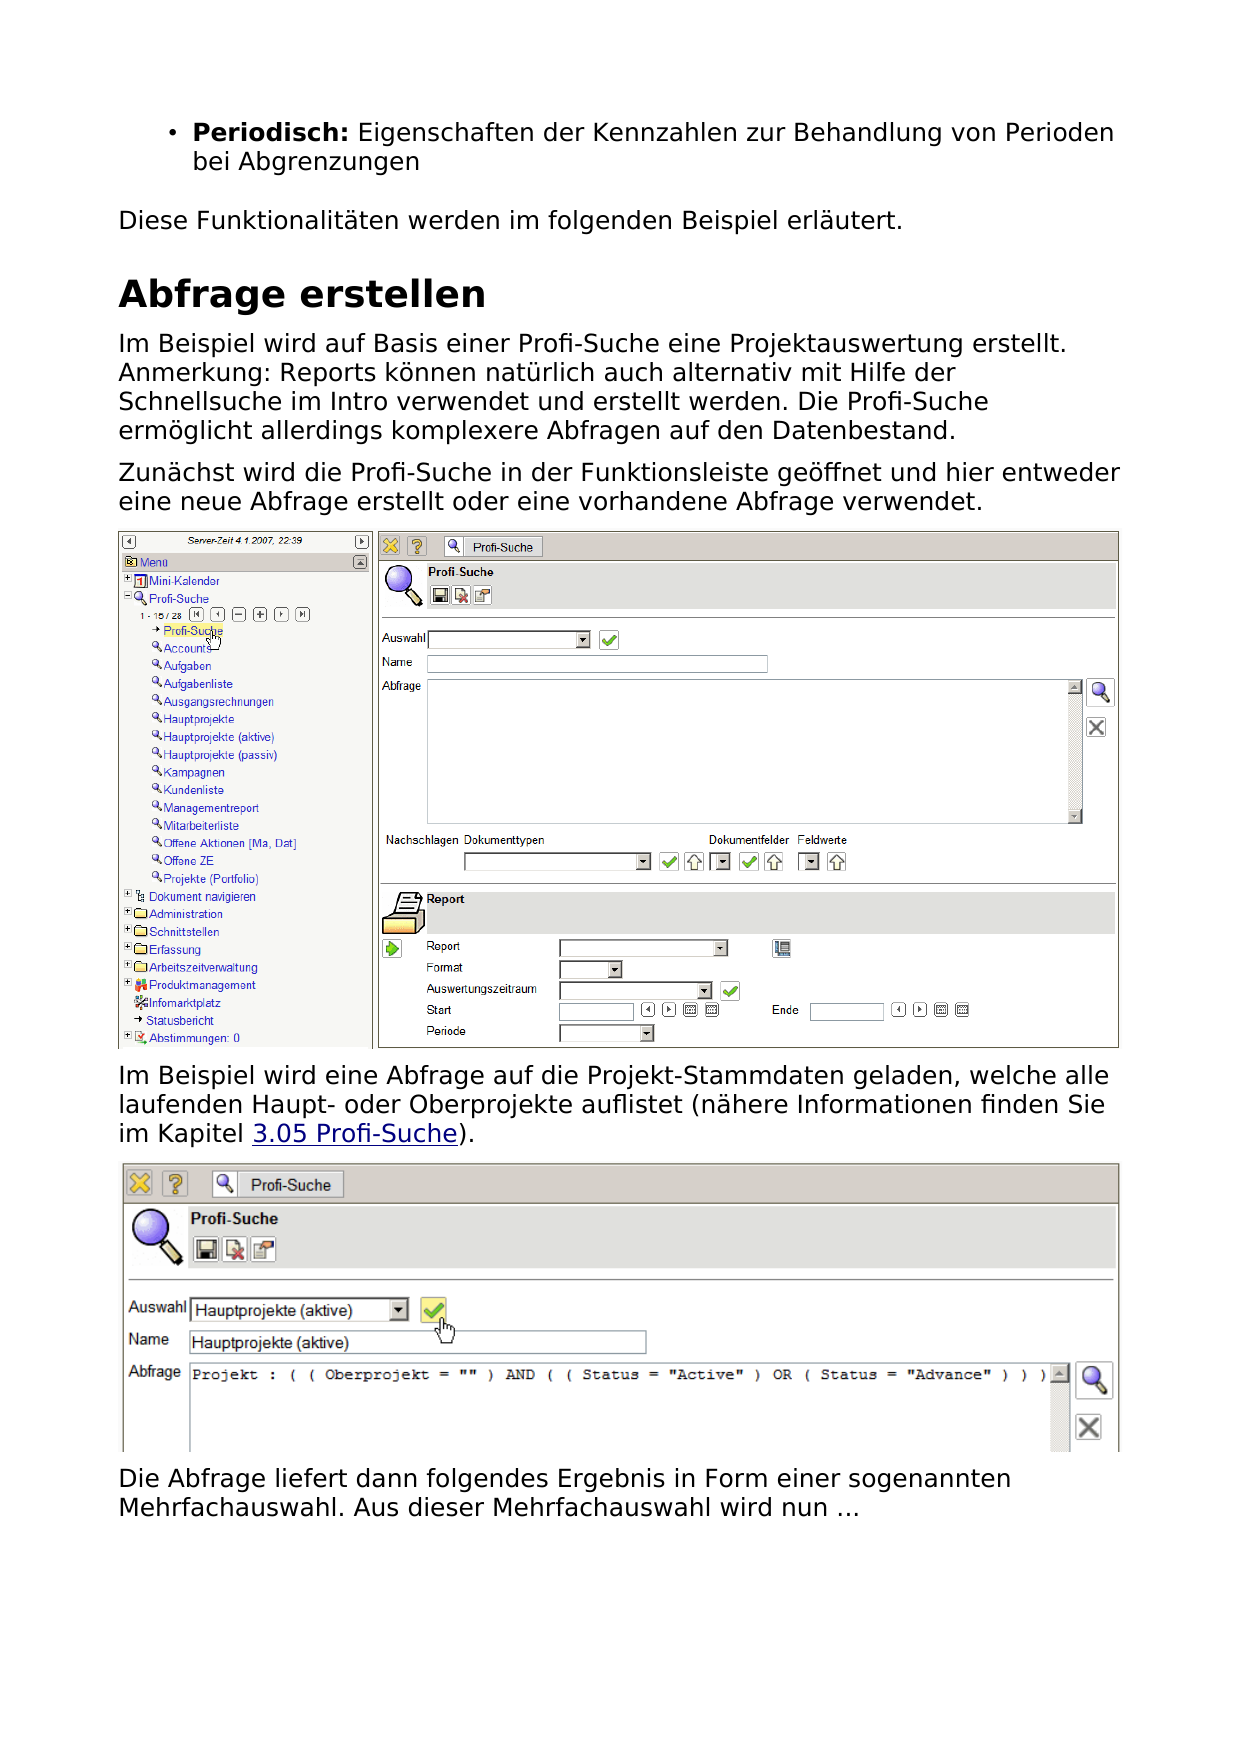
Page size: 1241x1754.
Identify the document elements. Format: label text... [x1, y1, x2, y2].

list Periodisch: Eigenschaften der Kennzahlen zur Behandlung von Perioden bei Abgrenzungen [177, 118, 1122, 176]
subtitle Abfrage erstellen [118, 273, 1122, 316]
text Im Beispiel wird eine Abfrage auf die Projekt-Stammdaten geladen, welche alle laufenden Haupt- oder Oberprojekte auflistet (nähere Informationen finden Sie im Kapitel 3.05 Profi-Suche). [118, 1061, 1122, 1149]
picture [118, 1161, 1123, 1452]
text Zunächst wird die Profi-Suche in der Funktionsleiste geöffnet und hier entweder eine neue Abfrage erstellt oder eine vorhandene Abfrage verwendet. [118, 458, 1122, 516]
picture [118, 528, 1123, 1049]
text Diese Funktionalitäten werden im folgenden Beispiel erläutert. [118, 206, 1122, 235]
text Die Abfrage liefert dann folgendes Ergebnis in Form einer sogenannten Mehrfachauswahl. Aus dieser Mehrfachauswahl wird nun ... [118, 1464, 1122, 1522]
text Im Beispiel wird auf Basis einer Profi-Suche eine Projektauswertung erstellt. Anmerkung: Reports können natürlich auch alternativ mit Hilfe der Schnellsuche im Intro verwendet und erstellt werden. Die Profi-Suche ermöglicht allerdings komplexere Abfragen auf den Datenbestand. [118, 329, 1122, 445]
